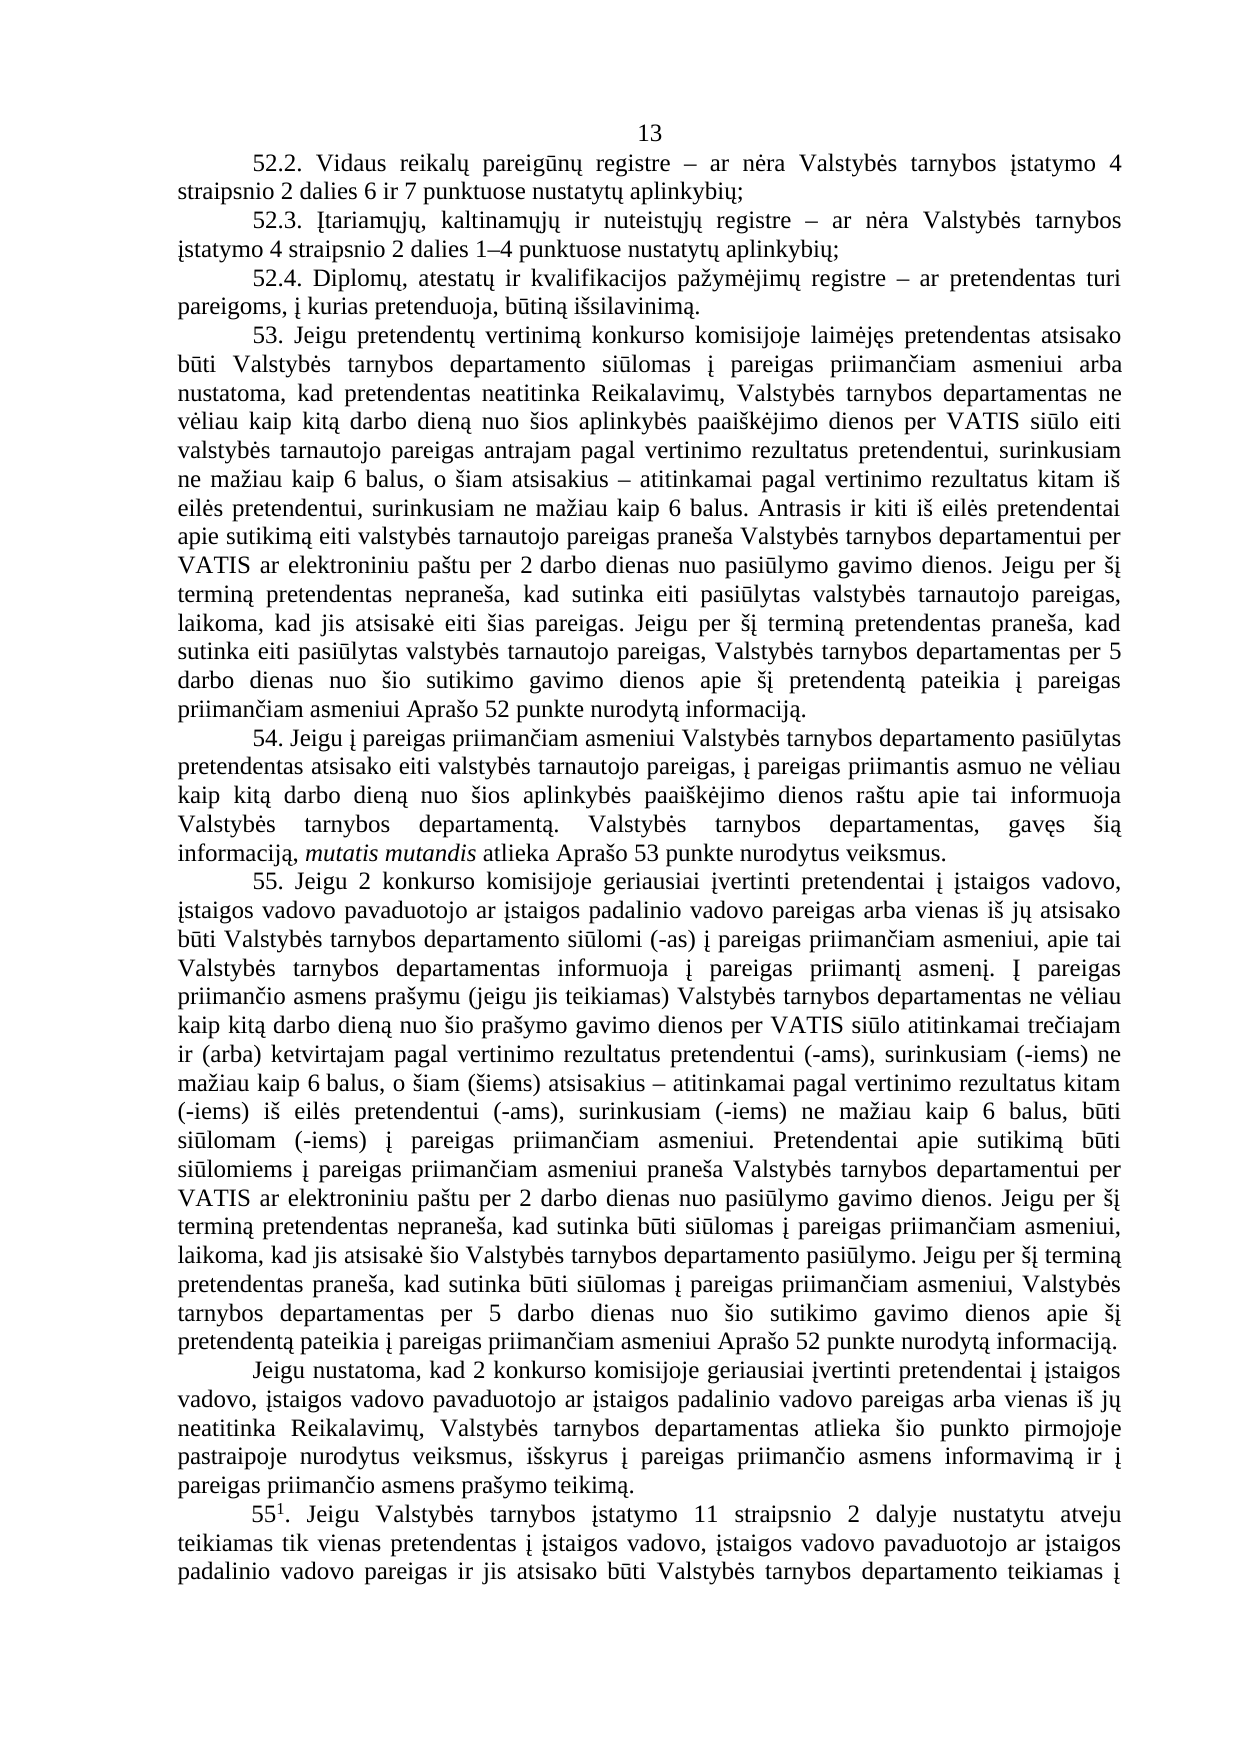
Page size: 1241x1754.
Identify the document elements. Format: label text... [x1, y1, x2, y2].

text 52.2. Vidaus reikalų pareigūnų registre – ar nėra Valstybės tarnybos įstatymo 4 straipsnio 2 dalies 6 ir 7 punktuose nustatytų aplinkybių; [177, 148, 1122, 205]
text 52.3. Įtariamųjų, kaltinamųjų ir nuteistųjų registre – ar nėra Valstybės tarnybos įstatymo 4 straipsnio 2 dalies 1–4 punktuose nustatytų aplinkybių; [177, 205, 1122, 263]
text Jeigu nustatoma, kad 2 konkurso komisijoje geriausiai įvertinti pretendentai į įstaigos vadovo, įstaigos vadovo pavaduotojo ar įstaigos padalinio vadovo pareigas arba vienas iš jų neatitinka Reikalavimų, Valstybės tarnybos departamentas atlieka šio punkto pirmojoje pastraipoje nurodytus veiksmus, išskyrus į pareigas priimančio asmens informavimą ir į pareigas priimančio asmens prašymo teikimą. [177, 1355, 1122, 1499]
text 551. Jeigu Valstybės tarnybos įstatymo 11 straipsnio 2 dalyje nustatytu atveju teikiamas tik vienas pretendentas į įstaigos vadovo, įstaigos vadovo pavaduotojo ar įstaigos padalinio vadovo pareigas ir jis atsisako būti Valstybės tarnybos departamento teikiamas į [177, 1499, 1122, 1585]
text 54. Jeigu į pareigas priimančiam asmeniui Valstybės tarnybos departamento pasiūlytas pretendentas atsisako eiti valstybės tarnautojo pareigas, į pareigas priimantis asmuo ne vėliau kaip kitą darbo dieną nuo šios aplinkybės paaiškėjimo dienos raštu apie tai informuoja Valstybės tarnybos departamentą. Valstybės tarnybos departamentas, gavęs šią informaciją, mutatis mutandis atlieka Aprašo 53 punkte nurodytus veiksmus. [177, 723, 1122, 866]
text 52.4. Diplomų, atestatų ir kvalifikacijos pažymėjimų registre – ar pretendentas turi pareigoms, į kurias pretenduoja, būtiną išsilavinimą. [177, 263, 1122, 320]
text 55. Jeigu 2 konkurso komisijoje geriausiai įvertinti pretendentai į įstaigos vadovo, įstaigos vadovo pavaduotojo ar įstaigos padalinio vadovo pareigas arba vienas iš jų atsisako būti Valstybės tarnybos departamento siūlomi (-as) į pareigas priimančiam asmeniui, apie tai Valstybės tarnybos departamentas informuoja į pareigas priimantį asmenį. Į pareigas priimančio asmens prašymu (jeigu jis teikiamas) Valstybės tarnybos departamentas ne vėliau kaip kitą darbo dieną nuo šio prašymo gavimo dienos per VATIS siūlo atitinkamai trečiajam ir (arba) ketvirtajam pagal vertinimo rezultatus pretendentui (-ams), surinkusiam (-iems) ne mažiau kaip 6 balus, o šiam (šiems) atsisakius – atitinkamai pagal vertinimo rezultatus kitam (-iems) iš eilės pretendentui (-ams), surinkusiam (-iems) ne mažiau kaip 6 balus, būti siūlomam (-iems) į pareigas priimančiam asmeniui. Pretendentai apie sutikimą būti siūlomiems į pareigas priimančiam asmeniui praneša Valstybės tarnybos departamentui per VATIS ar elektroniniu paštu per 2 darbo dienas nuo pasiūlymo gavimo dienos. Jeigu per šį terminą pretendentas nepraneša, kad sutinka būti siūlomas į pareigas priimančiam asmeniui, laikoma, kad jis atsisakė šio Valstybės tarnybos departamento pasiūlymo. Jeigu per šį terminą pretendentas praneša, kad sutinka būti siūlomas į pareigas priimančiam asmeniui, Valstybės tarnybos departamentas per 5 darbo dienas nuo šio sutikimo gavimo dienos apie šį pretendentą pateikia į pareigas priimančiam asmeniui Aprašo 52 punkte nurodytą informaciją. [177, 866, 1122, 1355]
text 53. Jeigu pretendentų vertinimą konkurso komisijoje laimėjęs pretendentas atsisako būti Valstybės tarnybos departamento siūlomas į pareigas priimančiam asmeniui arba nustatoma, kad pretendentas neatitinka Reikalavimų, Valstybės tarnybos departamentas ne vėliau kaip kitą darbo dieną nuo šios aplinkybės paaiškėjimo dienos per VATIS siūlo eiti valstybės tarnautojo pareigas antrajam pagal vertinimo rezultatus pretendentui, surinkusiam ne mažiau kaip 6 balus, o šiam atsisakius – atitinkamai pagal vertinimo rezultatus kitam iš eilės pretendentui, surinkusiam ne mažiau kaip 6 balus. Antrasis ir kiti iš eilės pretendentai apie sutikimą eiti valstybės tarnautojo pareigas praneša Valstybės tarnybos departamentui per VATIS ar elektroniniu paštu per 2 darbo dienas nuo pasiūlymo gavimo dienos. Jeigu per šį terminą pretendentas nepraneša, kad sutinka eiti pasiūlytas valstybės tarnautojo pareigas, laikoma, kad jis atsisakė eiti šias pareigas. Jeigu per šį terminą pretendentas praneša, kad sutinka eiti pasiūlytas valstybės tarnautojo pareigas, Valstybės tarnybos departamentas per 5 darbo dienas nuo šio sutikimo gavimo dienos apie šį pretendentą pateikia į pareigas priimančiam asmeniui Aprašo 52 punkte nurodytą informaciją. [177, 320, 1122, 723]
